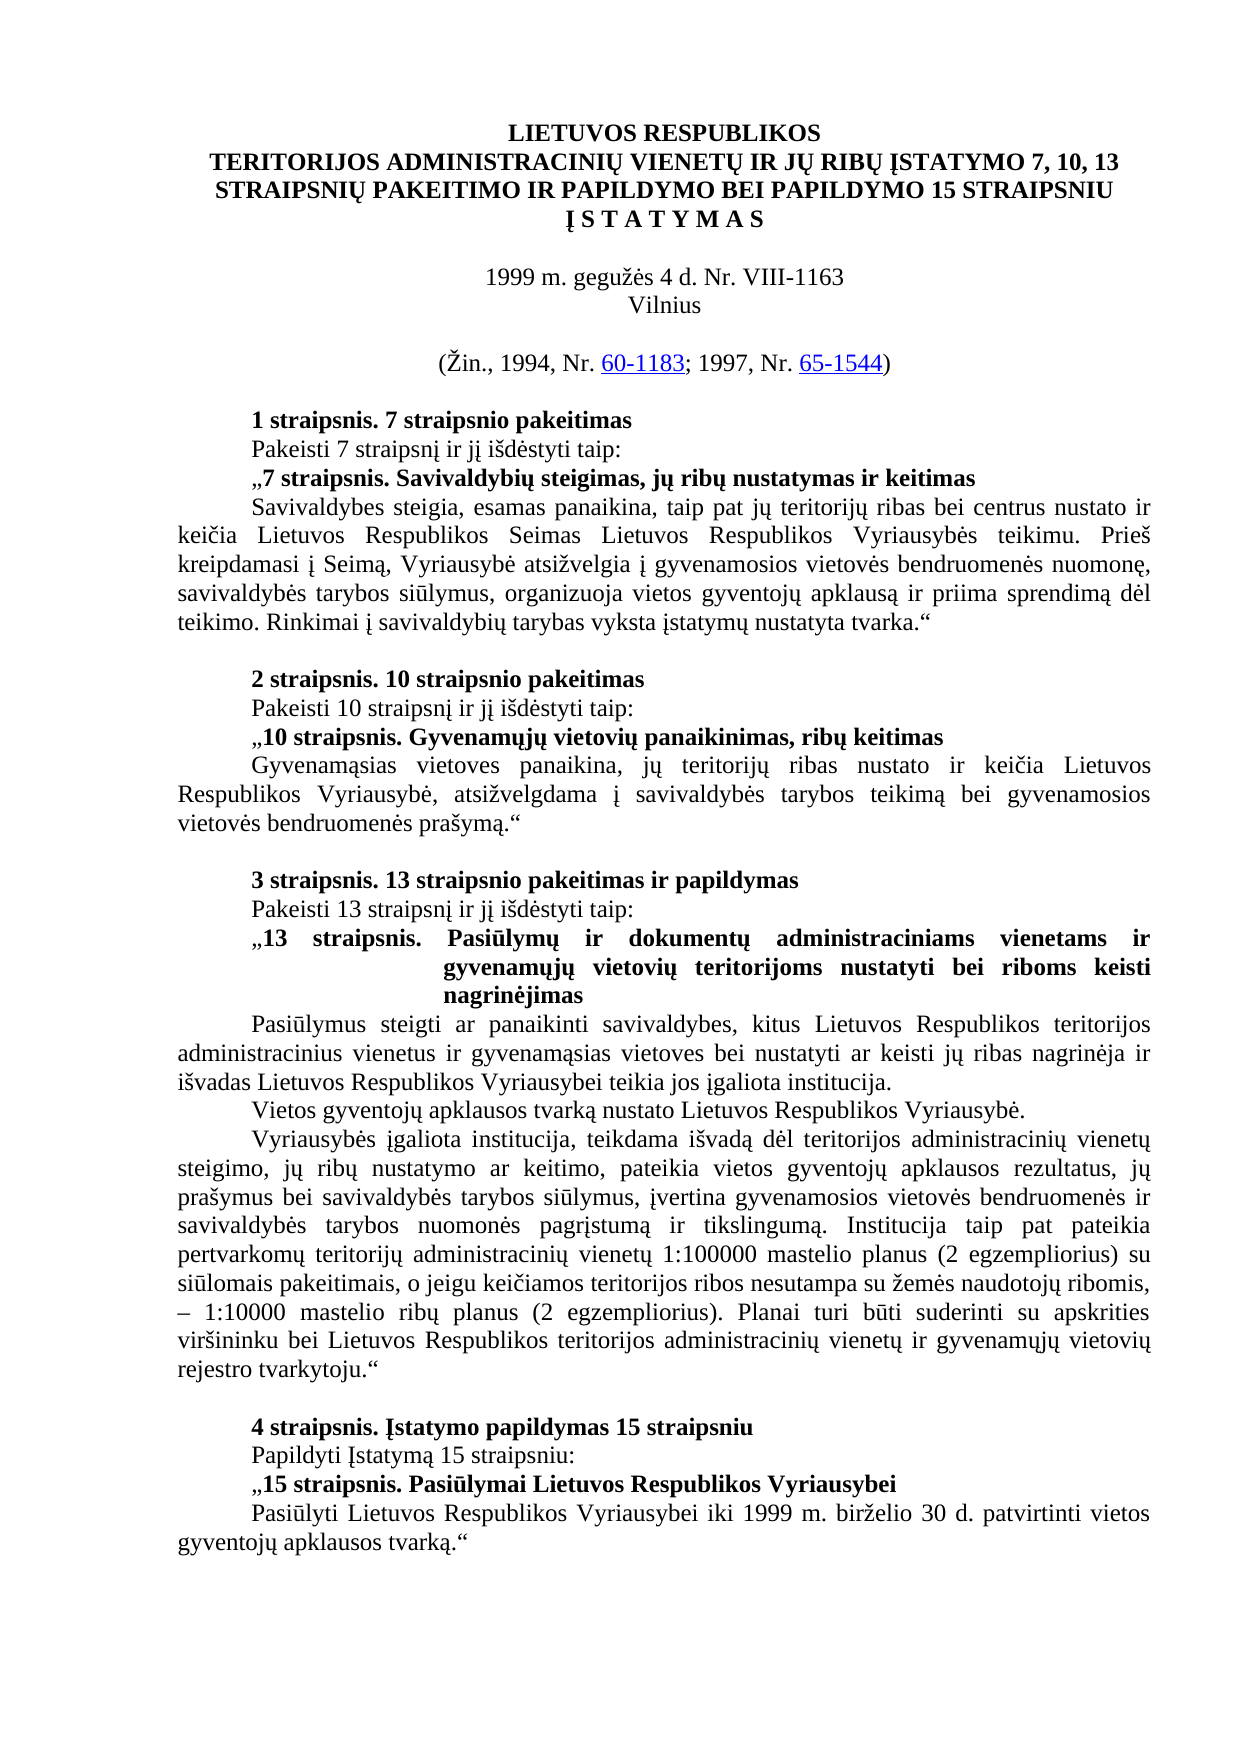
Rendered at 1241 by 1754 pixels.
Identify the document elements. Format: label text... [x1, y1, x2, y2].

text Vilnius [177, 291, 1152, 319]
text 2 straipsnis. 10 straipsnio pakeitimas [177, 664, 1152, 693]
text „10 straipsnis. Gyvenamųjų vietovių panaikinimas, ribų keitimas [177, 722, 1152, 751]
text 1 straipsnis. 7 straipsnio pakeitimas [177, 406, 1152, 434]
text 1999 m. gegužės 4 d. Nr. VIII-1163 [177, 262, 1152, 291]
text Vietos gyventojų apklausos tvarką nustato Lietuvos Respublikos Vyriausybė. [177, 1096, 1152, 1124]
text (Žin., 1994, Nr. 60-1183; 1997, Nr. 65-1544) [177, 348, 1152, 377]
text Pakeisti 7 straipsnį ir jį išdėstyti taip: [177, 434, 1152, 463]
text „13 straipsnis. Pasiūlymų ir dokumentų administraciniams vienetams ir gyvenamųjų vietovių teritorijoms nustatyti bei riboms keisti nagrinėjimas [251, 923, 1152, 1009]
text Papildyti Įstatymą 15 straipsniu: [177, 1441, 1152, 1469]
text TERITORIJOS ADMINISTRACINIŲ VIENETŲ IR JŲ RIBŲ ĮSTATYMO 7, 10, 13 STRAIPSNIŲ PAKEITIMO IR PAPILDYMO BEI PAPILDYMO 15 STRAIPSNIU [177, 147, 1152, 204]
text LIETUVOS RESPUBLIKOS [177, 118, 1152, 147]
text Savivaldybes steigia, esamas panaikina, taip pat jų teritorijų ribas bei centrus nustato ir keičia Lietuvos Respublikos Seimas Lietuvos Respublikos Vyriausybės teikimu. Prieš kreipdamasi į Seimą, Vyriausybė atsižvelgia į gyvenamosios vietovės bendruomenės nuomonę, savivaldybės tarybos siūlymus, organizuoja vietos gyventojų apklausą ir priima sprendimą dėl teikimo. Rinkimai į savivaldybių tarybas vyksta įstatymų nustatyta tvarka.“ [177, 492, 1152, 636]
text „7 straipsnis. Savivaldybių steigimas, jų ribų nustatymas ir keitimas [177, 463, 1152, 492]
text Pasiūlymus steigti ar panaikinti savivaldybes, kitus Lietuvos Respublikos teritorijos administracinius vienetus ir gyvenamąsias vietoves bei nustatyti ar keisti jų ribas nagrinėja ir išvadas Lietuvos Respublikos Vyriausybei teikia jos įgaliota institucija. [177, 1009, 1152, 1096]
text Pakeisti 13 straipsnį ir jį išdėstyti taip: [177, 894, 1152, 923]
text Pakeisti 10 straipsnį ir jį išdėstyti taip: [177, 693, 1152, 722]
text Pasiūlyti Lietuvos Respublikos Vyriausybei iki 1999 m. birželio 30 d. patvirtinti vietos gyventojų apklausos tvarką.“ [177, 1498, 1152, 1556]
text Į S T A T Y M A S [177, 204, 1152, 233]
text 4 straipsnis. Įstatymo papildymas 15 straipsniu [177, 1412, 1152, 1441]
text 3 straipsnis. 13 straipsnio pakeitimas ir papildymas [177, 866, 1152, 894]
text „15 straipsnis. Pasiūlymai Lietuvos Respublikos Vyriausybei [177, 1469, 1152, 1498]
text Gyvenamąsias vietoves panaikina, jų teritorijų ribas nustato ir keičia Lietuvos Respublikos Vyriausybė, atsižvelgdama į savivaldybės tarybos teikimą bei gyvenamosios vietovės bendruomenės prašymą.“ [177, 751, 1152, 837]
text Vyriausybės įgaliota institucija, teikdama išvadą dėl teritorijos administracinių vienetų steigimo, jų ribų nustatymo ar keitimo, pateikia vietos gyventojų apklausos rezultatus, jų prašymus bei savivaldybės tarybos siūlymus, įvertina gyvenamosios vietovės bendruomenės ir savivaldybės tarybos nuomonės pagrįstumą ir tikslingumą. Institucija taip pat pateikia pertvarkomų teritorijų administracinių vienetų 1:100000 mastelio planus (2 egzempliorius) su siūlomais pakeitimais, o jeigu keičiamos teritorijos ribos nesutampa su žemės naudotojų ribomis, – 1:10000 mastelio ribų planus (2 egzempliorius). Planai turi būti suderinti su apskrities viršininku bei Lietuvos Respublikos teritorijos administracinių vienetų ir gyvenamųjų vietovių rejestro tvarkytoju.“ [177, 1124, 1152, 1383]
